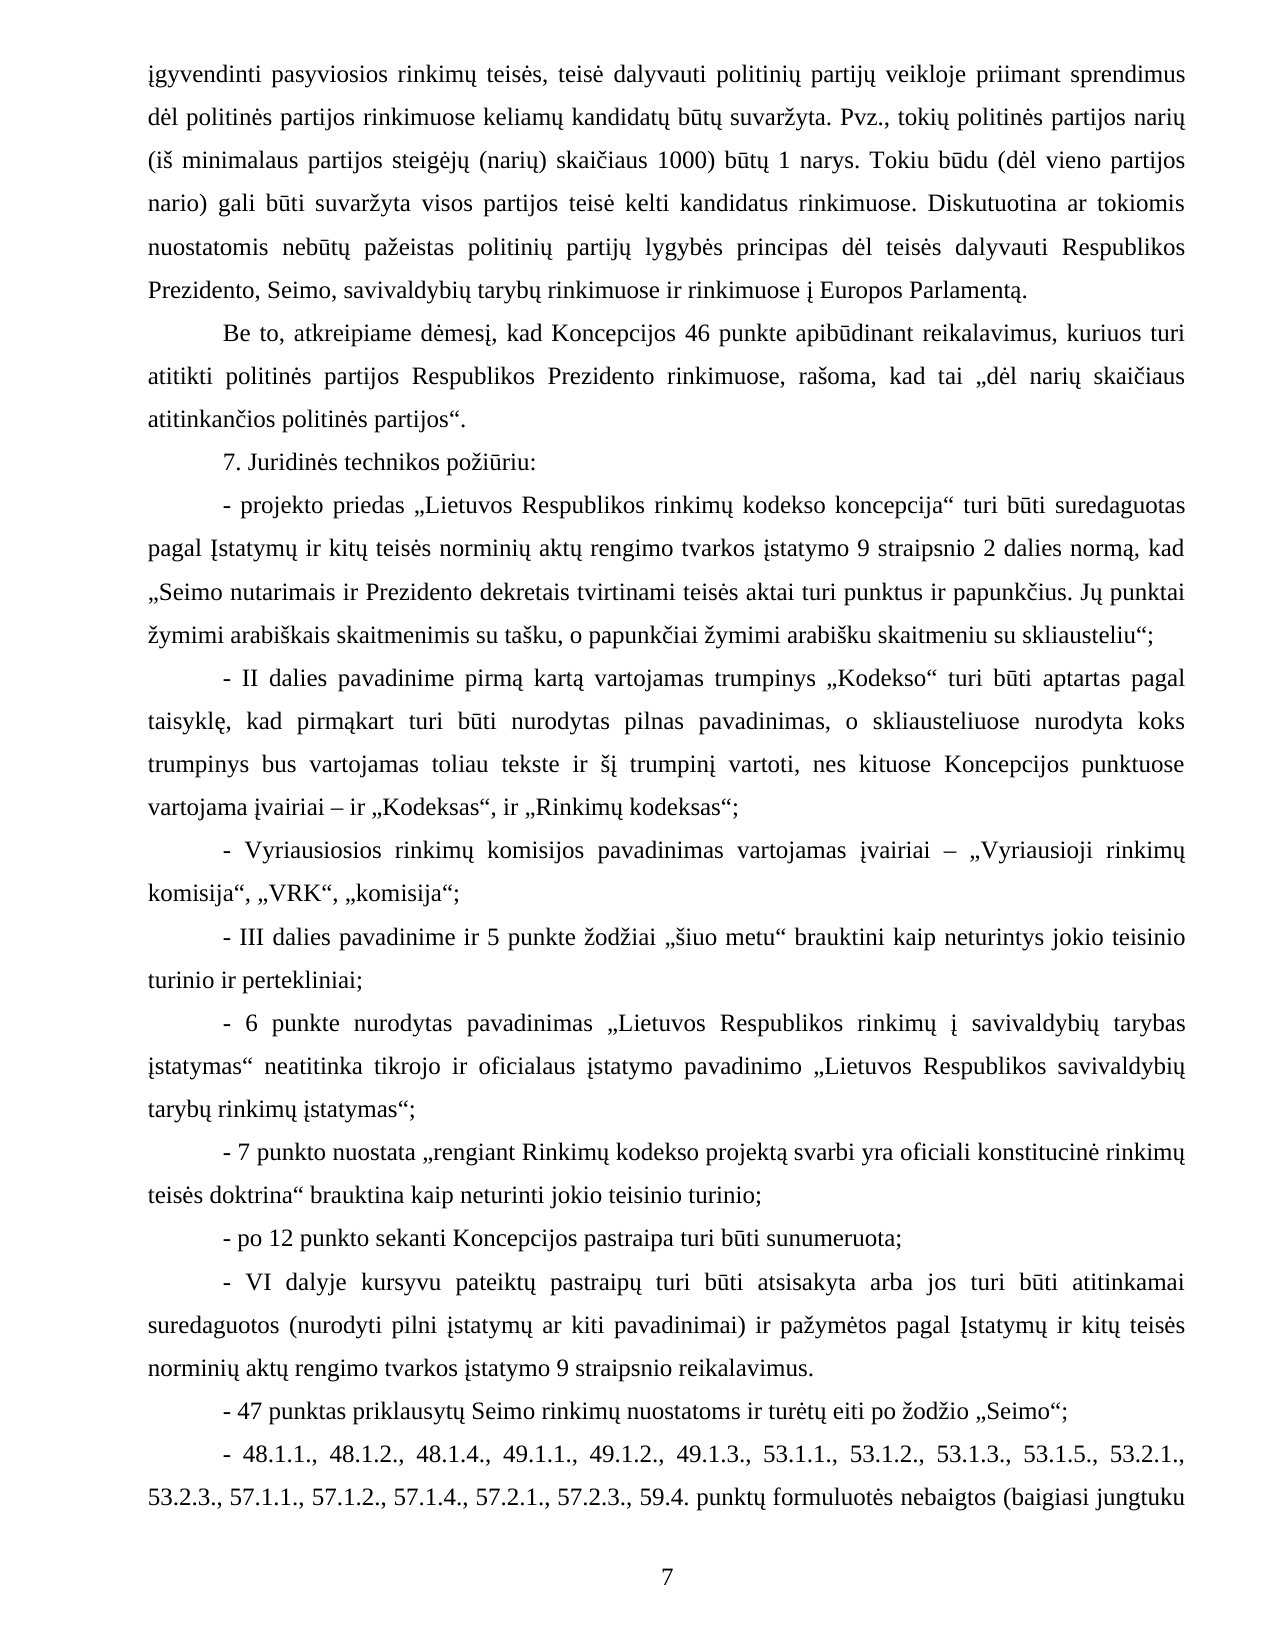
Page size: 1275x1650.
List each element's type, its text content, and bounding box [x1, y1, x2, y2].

text - 48.1.1., 48.1.2., 48.1.4., 49.1.1., 49.1.2., 49.1.3., 53.1.1., 53.1.2., 53.1.3., 53.1.5., 53.2.1., 53.2.3., 57.1.1., 57.1.2., 57.1.4., 57.2.1., 57.2.3., 59.4. punktų formuluotės nebaigtos (baigiasi jungtuku [148, 1439, 1186, 1511]
text - 6 punkte nurodytas pavadinimas „Lietuvos Respublikos rinkimų į savivaldybių tarybas įstatymas“ neatitinka tikrojo ir oficialaus įstatymo pavadinimo „Lietuvos Respublikos savivaldybių tarybų rinkimų įstatymas“; [148, 1008, 1186, 1123]
text - projekto priedas „Lietuvos Respublikos rinkimų kodekso koncepcija“ turi būti suredaguotas pagal Įstatymų ir kitų teisės norminių aktų rengimo tvarkos įstatymo 9 straipsnio 2 dalies normą, kad „Seimo nutarimais ir Prezidento dekretais tvirtinami teisės aktai turi punktus ir papunkčius. Jų punktai žymimi arabiškais skaitmenimis su tašku, o papunkčiai žymimi arabišku skaitmeniu su skliausteliu“; [148, 490, 1186, 648]
text - Vyriausiosios rinkimų komisijos pavadinimas vartojamas įvairiai – „Vyriausioji rinkimų komisija“, „VRK“, „komisija“; [148, 835, 1186, 907]
text - po 12 punkto sekanti Koncepcijos pastraipa turi būti sunumeruota; [148, 1223, 1186, 1252]
text įgyvendinti pasyviosios rinkimų teisės, teisė dalyvauti politinių partijų veikloje priimant sprendimus dėl politinės partijos rinkimuose keliamų kandidatų būtų suvaržyta. Pvz., tokių politinės partijos narių (iš minimalaus partijos steigėjų (narių) skaičiaus 1000) būtų 1 narys. Tokiu būdu (dėl vieno partijos nario) gali būti suvaržyta visos partijos teisė kelti kandidatus rinkimuose. Diskutuotina ar tokiomis nuostatomis nebūtų pažeistas politinių partijų lygybės principas dėl teisės dalyvauti Respublikos Prezidento, Seimo, savivaldybių tarybų rinkimuose ir rinkimuose į Europos Parlamentą. [148, 59, 1186, 303]
text 7. Juridinės technikos požiūriu: [148, 447, 1186, 476]
text - VI dalyje kursyvu pateiktų pastraipų turi būti atsisakyta arba jos turi būti atitinkamai suredaguotos (nurodyti pilni įstatymų ar kiti pavadinimai) ir pažymėtos pagal Įstatymų ir kitų teisės norminių aktų rengimo tvarkos įstatymo 9 straipsnio reikalavimus. [148, 1267, 1186, 1382]
text - II dalies pavadinime pirmą kartą vartojamas trumpinys „Kodekso“ turi būti aptartas pagal taisyklę, kad pirmąkart turi būti nurodytas pilnas pavadinimas, o skliausteliuose nurodyta koks trumpinys bus vartojamas toliau tekste ir šį trumpinį vartoti, nes kituose Koncepcijos punktuose vartojama įvairiai – ir „Kodeksas“, ir „Rinkimų kodeksas“; [148, 663, 1186, 821]
text - 7 punkto nuostata „rengiant Rinkimų kodekso projektą svarbi yra oficiali konstitucinė rinkimų teisės doktrina“ brauktina kaip neturinti jokio teisinio turinio; [148, 1137, 1186, 1209]
text - 47 punktas priklausytų Seimo rinkimų nuostatoms ir turėtų eiti po žodžio „Seimo“; [148, 1396, 1186, 1425]
text Be to, atkreipiame dėmesį, kad Koncepcijos 46 punkte apibūdinant reikalavimus, kuriuos turi atitikti politinės partijos Respublikos Prezidento rinkimuose, rašoma, kad tai „dėl narių skaičiaus atitinkančios politinės partijos“. [148, 318, 1186, 433]
text - III dalies pavadinime ir 5 punkte žodžiai „šiuo metu“ brauktini kaip neturintys jokio teisinio turinio ir pertekliniai; [148, 922, 1186, 993]
